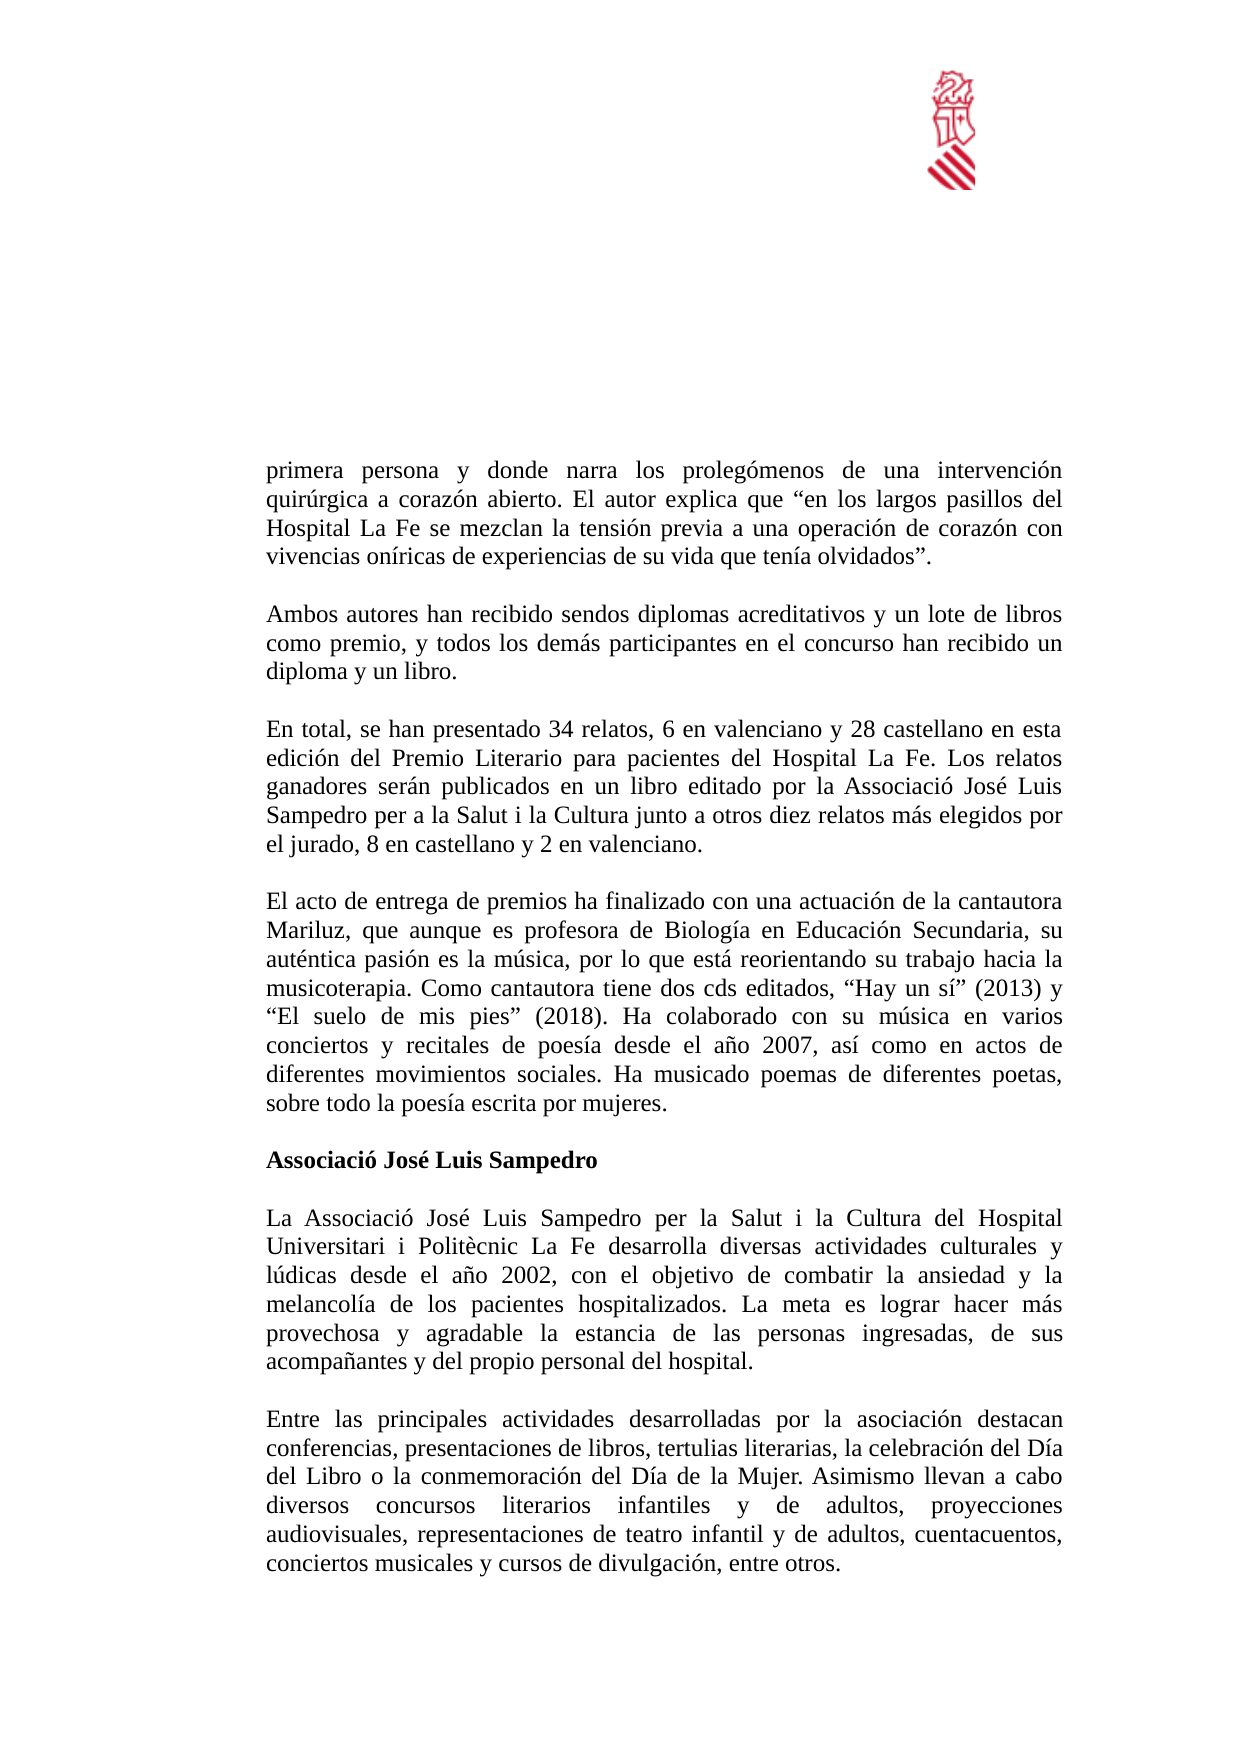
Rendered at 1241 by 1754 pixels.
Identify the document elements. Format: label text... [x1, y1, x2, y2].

text La Associació José Luis Sampedro per la Salut i la Cultura del Hospital Universitari i Politècnic La Fe desarrolla diversas actividades culturales y lúdicas desde el año 2002, con el objetivo de combatir la ansiedad y la melancolía de los pacientes hospitalizados. La meta es lograr hacer más provechosa y agradable la estancia de las personas ingresadas, de sus acompañantes y del propio personal del hospital. [266, 1203, 1064, 1375]
text primera persona y donde narra los prolegómenos de una intervención quirúrgica a corazón abierto. El autor explica que “en los largos pasillos del Hospital La Fe se mezclan la tensión previa a una operación de corazón con vivencias oníricas de experiencias de su vida que tenía olvidados”. [266, 455, 1064, 570]
text En total, se han presentado 34 relatos, 6 en valenciano y 28 castellano en esta edición del Premio Literario para pacientes del Hospital La Fe. Los relatos ganadores serán publicados en un libro editado por la Associació José Luis Sampedro per a la Salut i la Cultura junto a otros diez relatos más elegidos por el jurado, 8 en castellano y 2 en valenciano. [266, 714, 1064, 858]
text Associació José Luis Sampedro [266, 1145, 1064, 1174]
text Entre las principales actividades desarrolladas por la asociación destacan conferencias, presentaciones de libros, tertulias literarias, la celebración del Día del Libro o la conmemoración del Día de la Mujer. Asimismo llevan a cabo diversos concursos literarios infantiles y de adultos, proyecciones audiovisuales, representaciones de teatro infantil y de adultos, cuentacuentos, conciertos musicales y cursos de divulgación, entre otros. [266, 1404, 1064, 1576]
text Ambos autores han recibido sendos diplomas acreditativos y un lote de libros como premio, y todos los demás participantes en el concurso han recibido un diploma y un libro. [266, 599, 1064, 685]
text El acto de entrega de premios ha finalizado con una actuación de la cantautora Mariluz, que aunque es profesora de Biología en Educación Secundaria, su auténtica pasión es la música, por lo que está reorientando su trabajo hacia la musicoterapia. Como cantautora tiene dos cds editados, “Hay un sí” (2013) y “El suelo de mis pies” (2018). Ha colaborado con su música en varios conciertos y recitales de poesía desde el año 2007, así como en actos de diferentes movimientos sociales. Ha musicado poemas de diferentes poetas, sobre todo la poesía escrita por mujeres. [266, 886, 1064, 1116]
